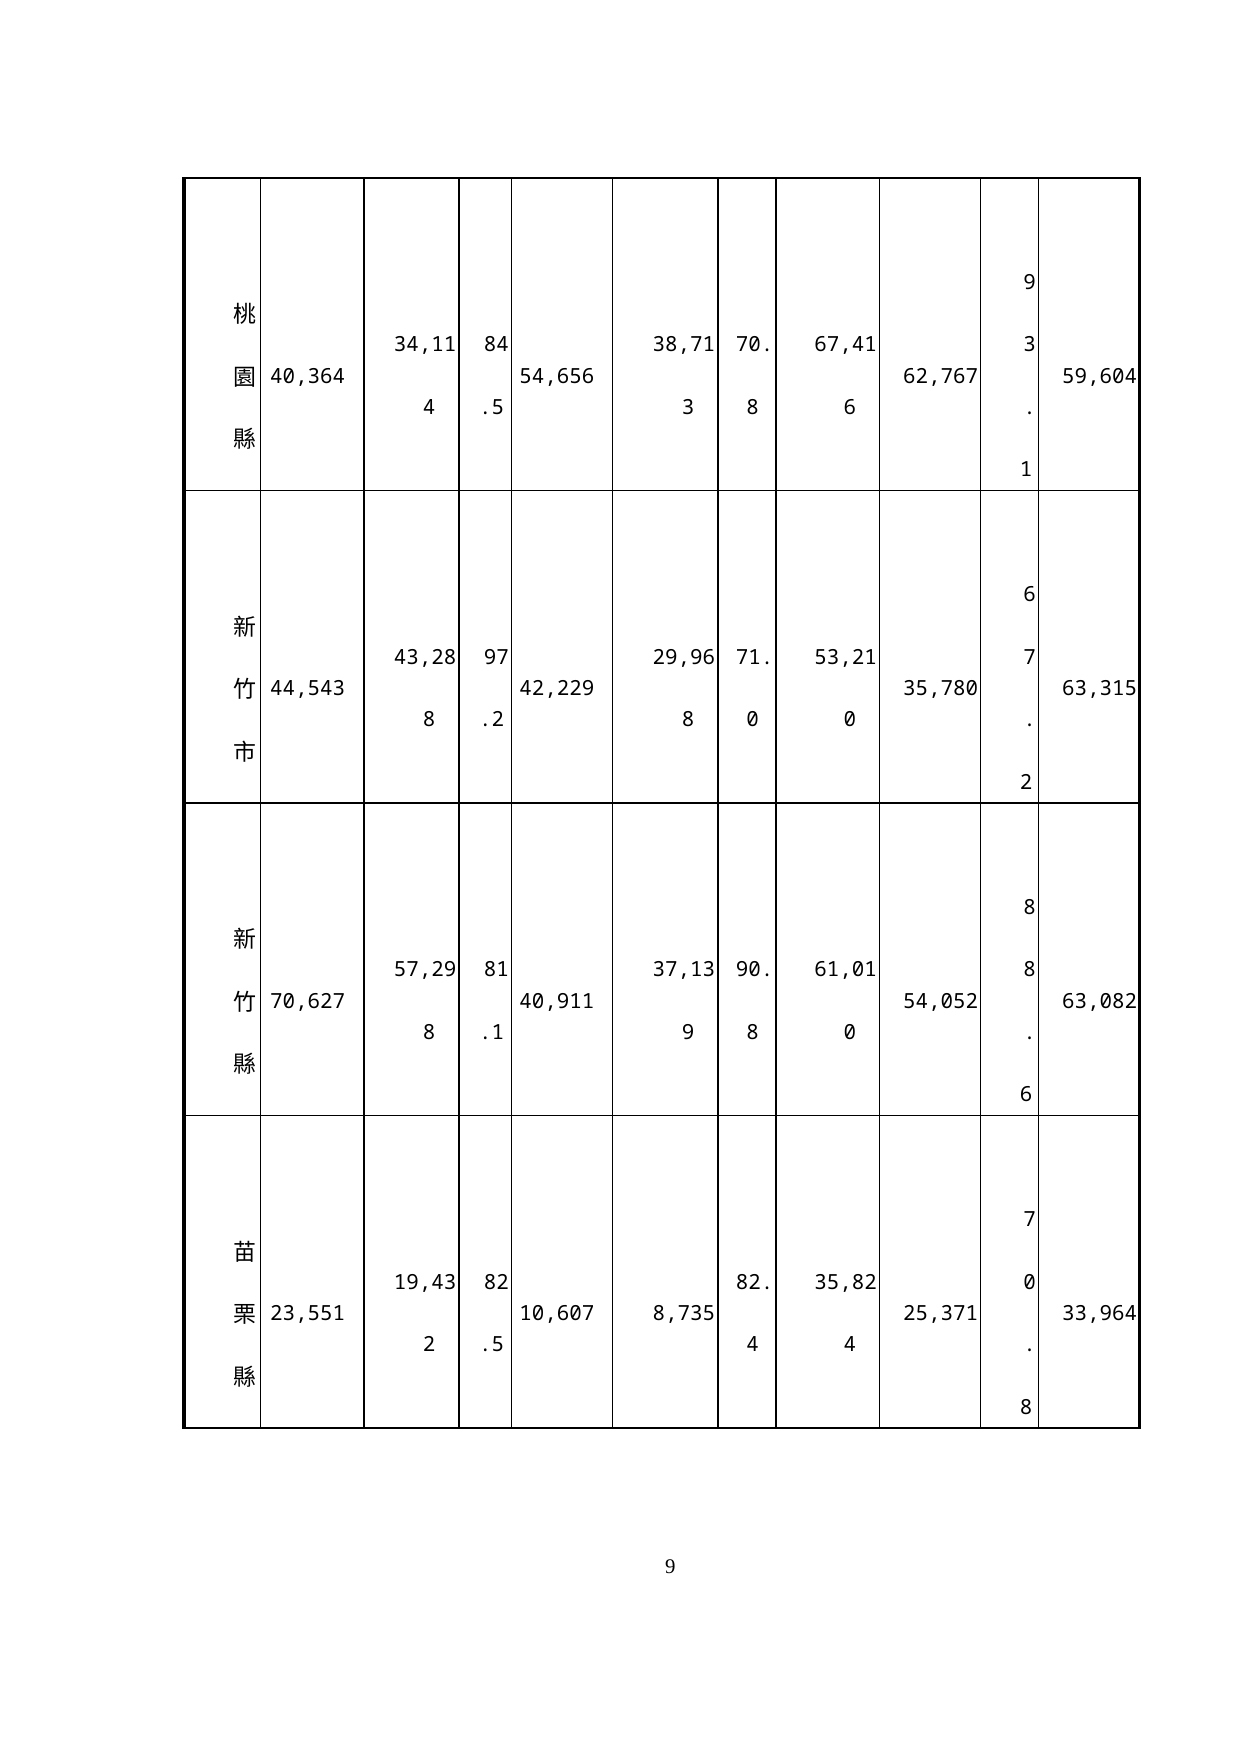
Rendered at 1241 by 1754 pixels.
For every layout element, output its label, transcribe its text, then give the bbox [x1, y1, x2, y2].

table_cell 63,315 [1039, 491, 1138, 802]
table_cell 40,911 [512, 804, 612, 1115]
table_cell 40,364 [261, 179, 363, 490]
table_cell 33,964 [1039, 1116, 1138, 1427]
table_cell 25,371 [880, 1116, 980, 1427]
table_cell 新竹市 [186, 491, 260, 802]
table_cell 38,713 [613, 179, 717, 490]
table_cell 97.2 [460, 491, 511, 802]
table_cell 42,229 [512, 491, 612, 802]
table_cell 82.4 [719, 1116, 775, 1427]
table_cell 71.0 [719, 491, 775, 802]
table_cell 62,767 [880, 179, 980, 490]
table_cell 53,210 [777, 491, 879, 802]
table_cell 35,780 [880, 491, 980, 802]
table_cell 35,824 [777, 1116, 879, 1427]
table_cell 苗栗縣 [186, 1116, 260, 1427]
table_cell 10,607 [512, 1116, 612, 1427]
table_cell 44,543 [261, 491, 363, 802]
table_cell 67,416 [777, 179, 879, 490]
table_cell 54,656 [512, 179, 612, 490]
table_cell 57,298 [365, 804, 458, 1115]
table_cell 82.5 [460, 1116, 511, 1427]
table_cell 81.1 [460, 804, 511, 1115]
table_cell 61,010 [777, 804, 879, 1115]
table_cell 84.5 [460, 179, 511, 490]
table_cell 93.1 [981, 179, 1038, 490]
table_cell 桃園縣 [186, 179, 260, 490]
table_cell 37,139 [613, 804, 717, 1115]
table_cell 43,288 [365, 491, 458, 802]
table_cell 90.8 [719, 804, 775, 1115]
table_cell 70,627 [261, 804, 363, 1115]
table_cell 70.8 [719, 179, 775, 490]
table_cell 19,432 [365, 1116, 458, 1427]
table_cell 59,604 [1039, 179, 1138, 490]
table_cell 34,114 [365, 179, 458, 490]
table_cell 29,968 [613, 491, 717, 802]
table_cell 63,082 [1039, 804, 1138, 1115]
table_cell 88.6 [981, 804, 1038, 1115]
table_cell 70.8 [981, 1116, 1038, 1427]
table_cell 54,052 [880, 804, 980, 1115]
table_cell 23,551 [261, 1116, 363, 1427]
table_cell 新竹縣 [186, 804, 260, 1115]
table_cell 8,735 [613, 1116, 717, 1427]
table_cell 67.2 [981, 491, 1038, 802]
